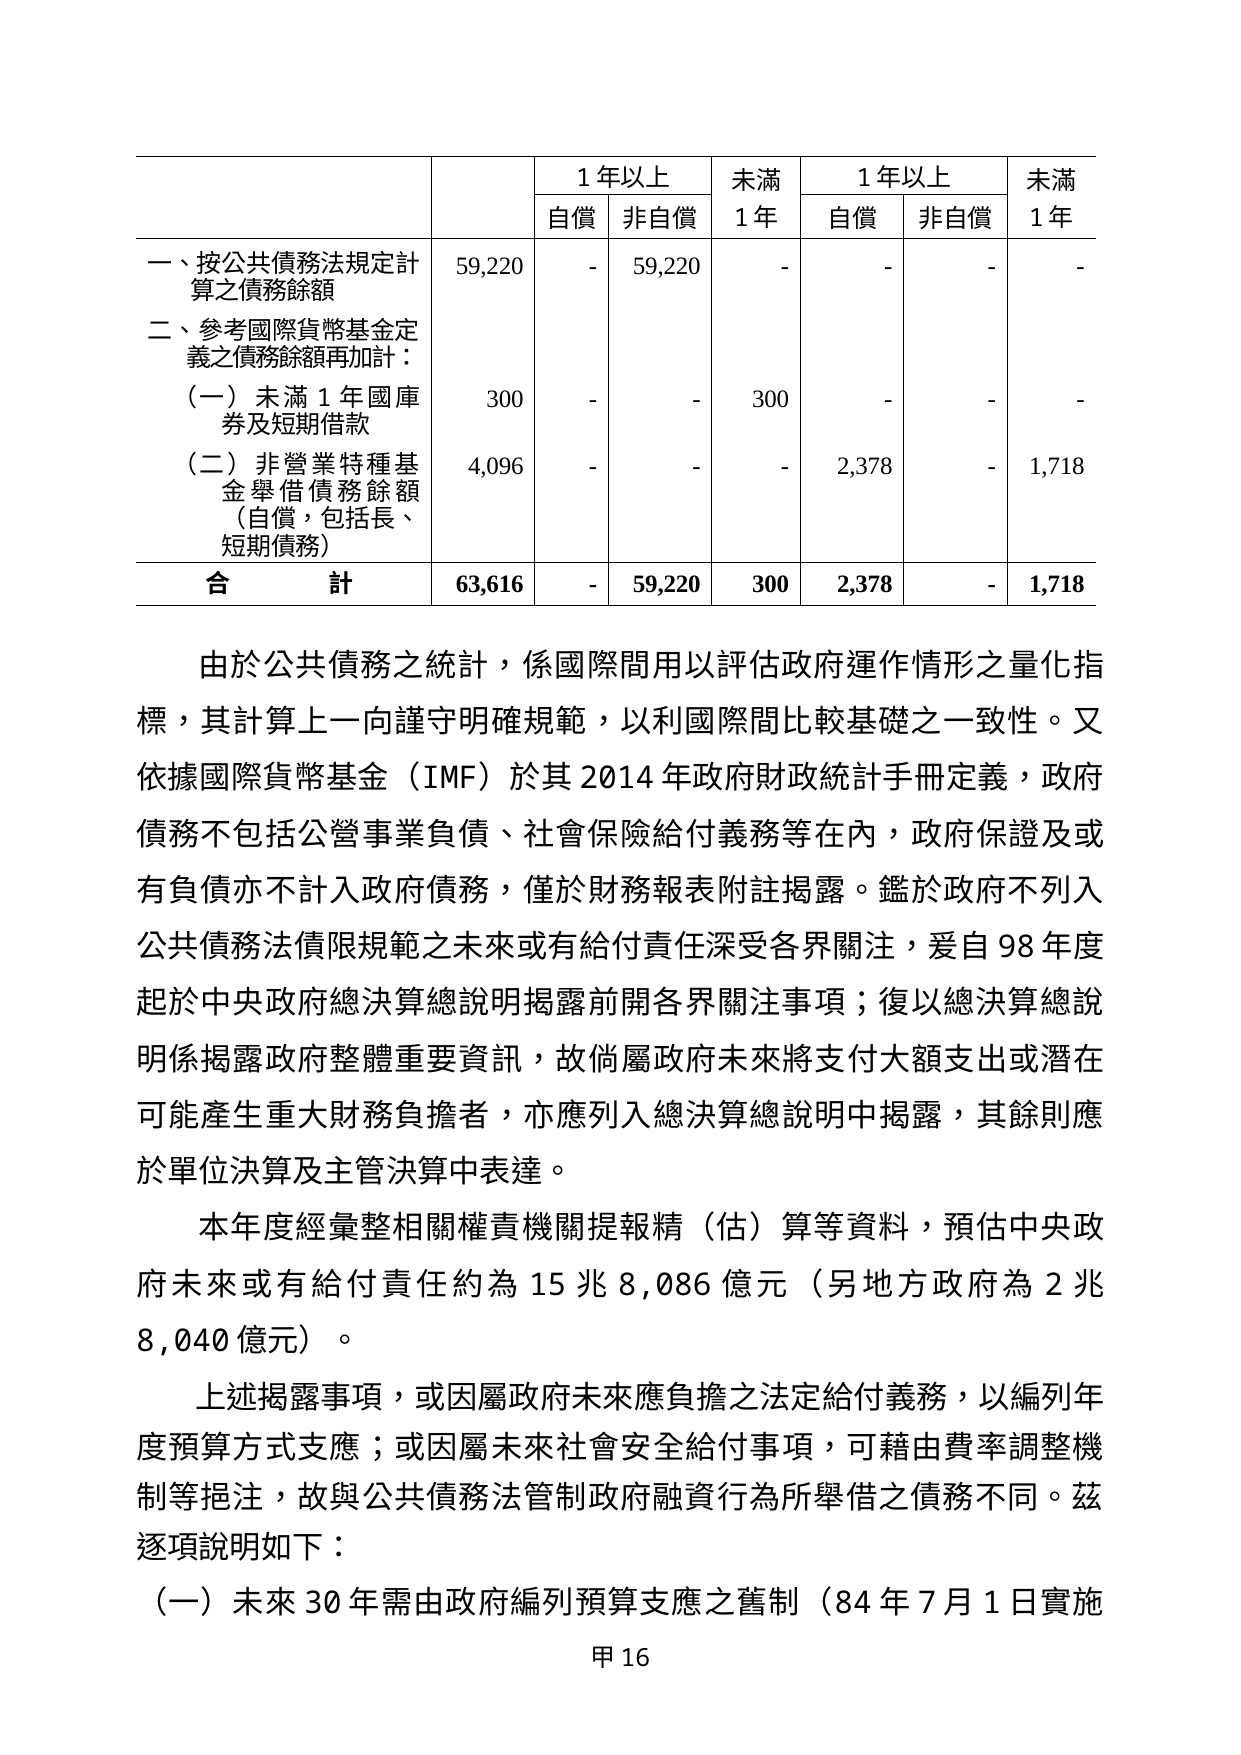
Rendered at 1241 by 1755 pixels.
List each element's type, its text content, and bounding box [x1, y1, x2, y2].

table_cell [801, 305, 903, 372]
table_cell [1008, 305, 1096, 372]
table_cell 1,718 [1008, 563, 1096, 605]
table_cell - [801, 372, 903, 438]
table_cell - [712, 439, 800, 562]
table_cell 59,220 [609, 239, 711, 305]
table_cell [609, 305, 711, 372]
table_cell 2,378 [801, 439, 903, 562]
table_cell - [904, 563, 1007, 605]
table_cell 自償 [535, 195, 608, 237]
table_cell 59,220 [432, 239, 534, 305]
table_cell - [904, 239, 1007, 305]
table_cell 1年以上 [535, 157, 711, 194]
table_cell - [712, 239, 800, 305]
table_cell - [535, 563, 608, 605]
table_cell - [904, 372, 1007, 438]
table_cell [904, 305, 1007, 372]
table_cell 300 [712, 372, 800, 438]
text 本年度經彙整相關權責機關提報精（估）算等資料，預估中央政府未來或有給付責任約為15兆8,086億元（另地方政府為2兆8,040億元）。 [136, 1194, 1104, 1362]
table_cell - [1008, 239, 1096, 305]
table_cell [432, 305, 534, 372]
table_cell 1,718 [1008, 439, 1096, 562]
table_cell 二、參考國際貨幣基金定義之債務餘額再加計： [136, 305, 431, 372]
table_cell 59,220 [609, 563, 711, 605]
table_cell - [609, 439, 711, 562]
table_cell 合 計 [136, 563, 431, 605]
table_cell - [535, 439, 608, 562]
table_cell 非自償 [904, 195, 1007, 237]
table_cell 300 [432, 372, 534, 438]
table_cell - [535, 372, 608, 438]
table_header [432, 157, 534, 237]
table_cell 2,378 [801, 563, 903, 605]
table_cell - [904, 439, 1007, 562]
table_header [136, 157, 431, 237]
table_cell 未滿 1年 [712, 157, 800, 237]
table_cell [712, 305, 800, 372]
table_cell - [801, 239, 903, 305]
table_cell - [535, 239, 608, 305]
text （一）未來30年需由政府編列預算支應之舊制（84年7月1日實施 [136, 1569, 1104, 1625]
table_cell 1年以上 [801, 157, 1007, 194]
table_cell - [609, 372, 711, 438]
text 上述揭露事項，或因屬政府未來應負擔之法定給付義務，以編列年度預算方式支應；或因屬未來社會安全給付事項，可藉由費率調整機制等挹注，故與公共債務法管制政府融資行為所舉借之債務不同。茲逐項說明如下： [136, 1369, 1104, 1569]
table_cell 非自償 [609, 195, 711, 237]
table_cell 一、按公共債務法規定計算之債務餘額 [136, 239, 431, 305]
table_cell 63,616 [432, 563, 534, 605]
text 由於公共債務之統計，係國際間用以評估政府運作情形之量化指標，其計算上一向謹守明確規範，以利國際間比較基礎之一致性。又依據國際貨幣基金（IMF）於其2014年政府財政統計手冊定義，政府債務不包括公營事業負債、社會保險給付義務等在內，政府保證及或有負債亦不計入政府債務，僅於財務報表附註揭露。鑑於政府不列入公共債務法債限規範之未來或有給付責任深受各界關注，爰自98年度起於中央政府總決算總說明揭露前開各界關注事項；復以總決算總說明係揭露政府整體重要資訊，故倘屬政府未來將支付大額支出或潛在可能產生重大財務負擔者，亦應列入總決算總說明中揭露，其餘則應於單位決算及主管決算中表達。 [136, 631, 1104, 1194]
table_cell - [1008, 372, 1096, 438]
table_cell 自償 [801, 195, 903, 237]
table_cell 300 [712, 563, 800, 605]
table_cell [535, 305, 608, 372]
table_cell （二）非營業特種基金舉借債務餘額（自償，包括長、短期債務） [136, 439, 431, 562]
table_cell 4,096 [432, 439, 534, 562]
table_cell （一）未滿1年國庫券及短期借款 [136, 372, 431, 438]
table_cell 未滿 1年 [1008, 157, 1096, 237]
